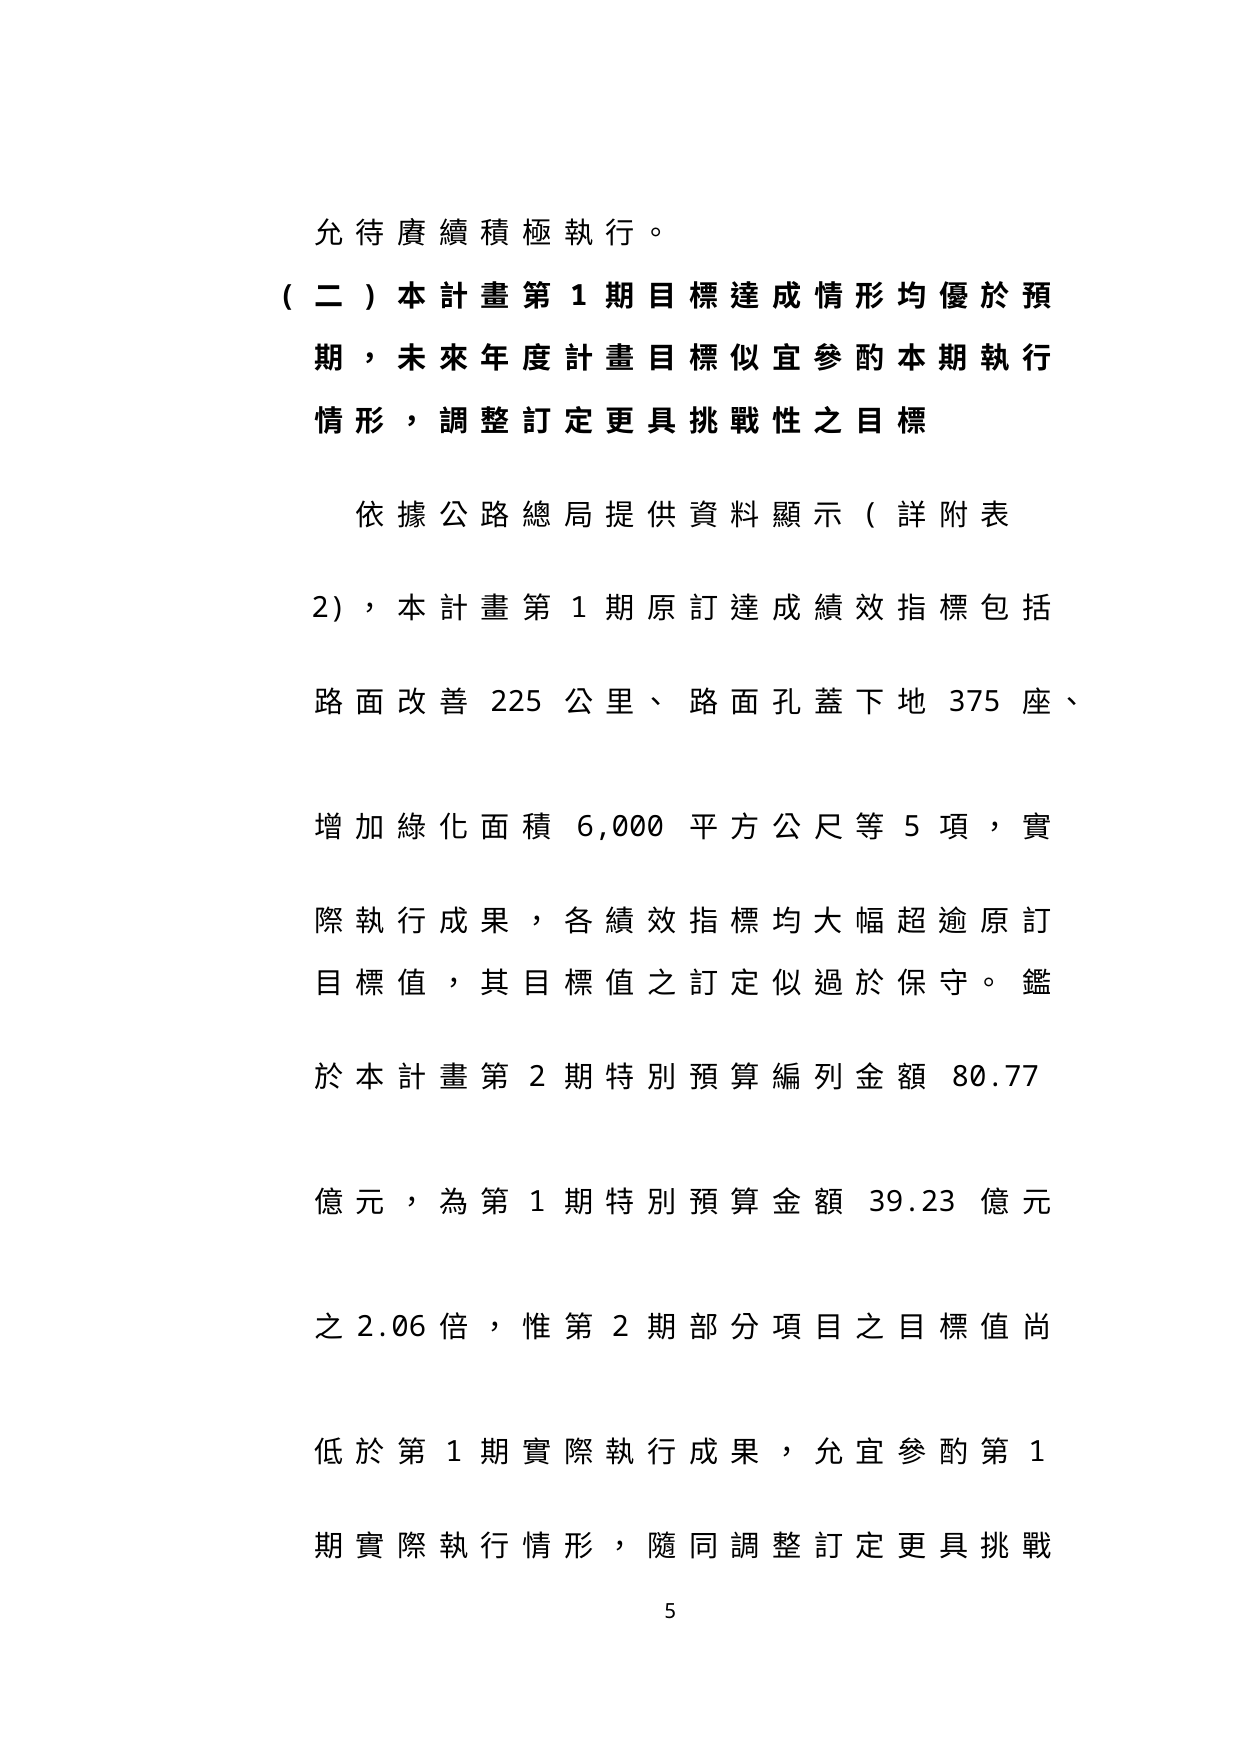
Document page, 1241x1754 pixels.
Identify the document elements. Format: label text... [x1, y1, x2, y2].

text (二)本計畫第1期目標達成情形均優於預期，未來年度計畫目標似宜參酌本期執行情形，調整訂定更具挑戰性之目標 [242, 252, 1058, 439]
text 依據公路總局提供資料顯示(詳附表2)，本計畫第1期原訂達成績效指標包括路面改善225公里、路面孔蓋下地375座、增加綠化面積6,000平方公尺等5項，實際執行成果，各績效指標均大幅超逾原訂目標值，其目標值之訂定似過於保守。鑑於本計畫第2期特別預算編列金額80.77億元，為第1期特別預算金額39.23億元之2.06倍，惟第2期部分項目之目標值尚低於第1期實際執行成果，允宜參酌第1期實際執行情形，隨同調整訂定更具挑戰性之未來年度計畫績效目標。 [271, 439, 1058, 1564]
text 詢據公路總局說明，本計畫第1期特別預算核定補助地方政府166件，截至107年底止，尚有柳營區南95線及南108線道路優化工程、中埔鄉嘉135線0k-3k+700道路改善工程等22案計1.58億元，因未屆履約期程、廠商尚未完成估驗、工程款尚未完成結報手續等，致辦理保留，該總局將積極追蹤辦理進度，並請地方政府儘速驗收結報請款。惟截至108年8月底止，第1期補助案件尚有1件設計發包中，19件施工中，且保留尚未執行數仍有0.96億元，允待賡續積極執行。 [271, 189, 1058, 252]
